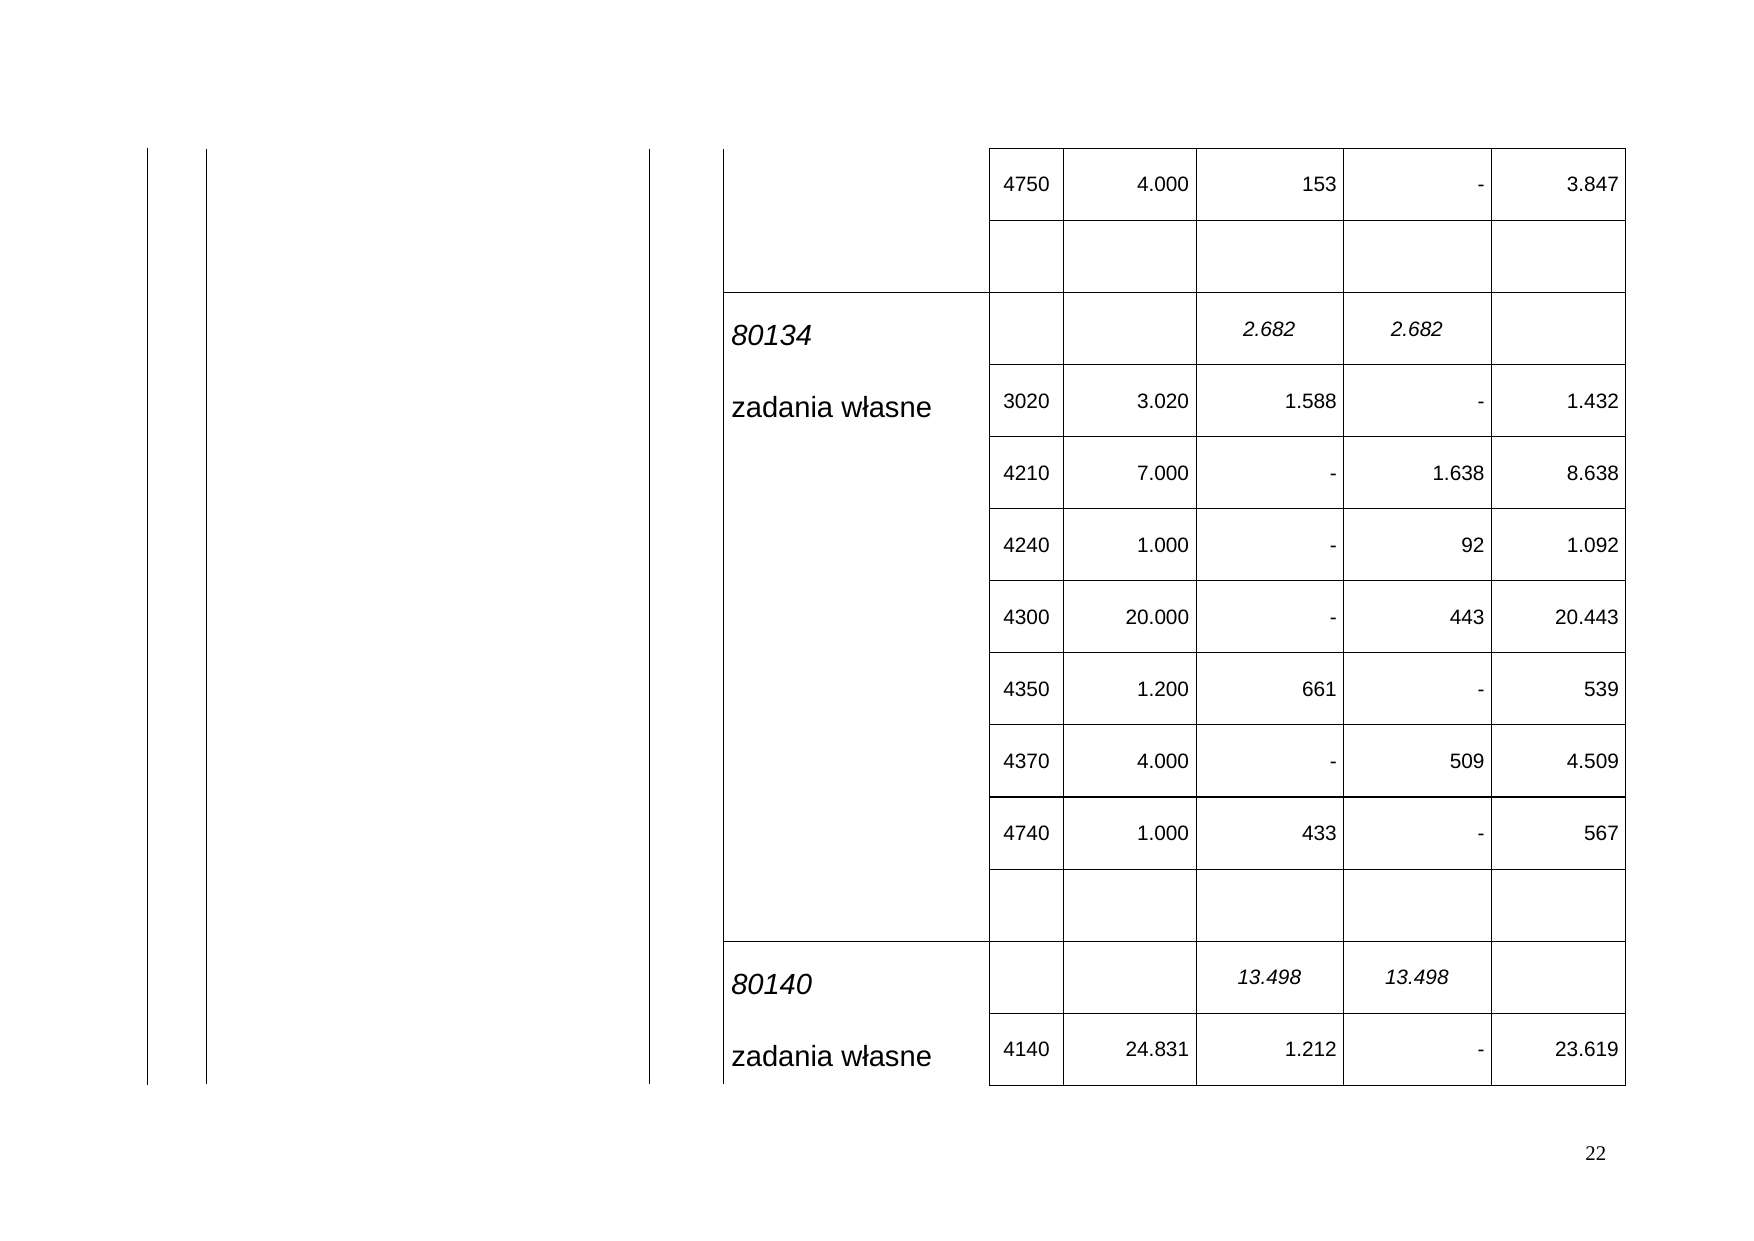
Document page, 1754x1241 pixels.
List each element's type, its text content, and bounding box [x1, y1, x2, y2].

table_cell [207, 508, 649, 580]
table_cell [990, 942, 1063, 1013]
table_cell - [1344, 653, 1491, 724]
table_cell 2.682 [1344, 293, 1491, 364]
table_cell [724, 436, 989, 508]
table_cell 1.000 [1064, 509, 1196, 580]
table_cell 80134 [724, 293, 989, 364]
table_cell 567 [1492, 798, 1625, 868]
table_cell [650, 436, 723, 508]
table_cell [650, 1013, 724, 1085]
table_cell - [1344, 798, 1491, 868]
table_cell [650, 508, 723, 580]
table_cell [207, 652, 649, 724]
table_cell [148, 724, 206, 796]
table_cell [148, 1013, 207, 1085]
table_cell - [1197, 437, 1343, 508]
table_cell [650, 364, 723, 436]
table_cell - [1197, 725, 1343, 796]
table_cell 4.000 [1064, 149, 1196, 220]
table_cell 4210 [990, 437, 1063, 508]
table_cell 4140 [990, 1014, 1063, 1085]
table_cell 4740 [990, 798, 1063, 868]
table_cell 1.432 [1492, 365, 1625, 436]
table_cell [1492, 221, 1625, 292]
table_cell 23.619 [1492, 1014, 1625, 1085]
table_cell 1.588 [1197, 365, 1343, 436]
table_cell [148, 508, 206, 580]
table_cell [148, 220, 206, 292]
table_cell [650, 869, 723, 941]
table_cell [1492, 293, 1625, 364]
table_cell [207, 364, 649, 436]
table_cell zadania własne [724, 1013, 989, 1085]
table_cell 4.509 [1492, 725, 1625, 796]
table_cell 1.212 [1197, 1014, 1343, 1085]
table_cell 4.000 [1064, 725, 1196, 796]
table_cell [148, 364, 206, 436]
table_cell 4370 [990, 725, 1063, 796]
table_cell [990, 221, 1063, 292]
table_cell 2.682 [1197, 293, 1343, 364]
table_cell - [1197, 509, 1343, 580]
table_cell [650, 941, 723, 1013]
table_cell [1492, 942, 1625, 1013]
table_cell 1.000 [1064, 798, 1196, 868]
table_cell 4300 [990, 581, 1063, 652]
table_cell 80140 [724, 942, 989, 1013]
table_cell 4350 [990, 653, 1063, 724]
table_cell [1064, 870, 1196, 941]
table_cell [207, 580, 649, 652]
table_cell [724, 652, 989, 724]
table_cell 1.200 [1064, 653, 1196, 724]
table_cell [1344, 870, 1491, 941]
table_cell [148, 148, 206, 220]
table_cell [1064, 293, 1196, 364]
table_cell [650, 148, 723, 220]
table_cell [990, 870, 1063, 941]
table_cell [724, 220, 989, 292]
table_cell [650, 580, 723, 652]
table_cell [207, 869, 649, 941]
table_cell 13.498 [1344, 942, 1491, 1013]
table_cell [207, 292, 649, 364]
table_cell [724, 869, 989, 941]
table_cell [724, 148, 989, 220]
table_cell 13.498 [1197, 942, 1343, 1013]
table_cell [207, 941, 649, 1013]
table_cell [207, 220, 649, 292]
table_cell [1197, 221, 1343, 292]
table_cell - [1197, 581, 1343, 652]
table_cell - [1344, 365, 1491, 436]
table_cell 7.000 [1064, 437, 1196, 508]
table_cell [650, 292, 723, 364]
table_cell 3.020 [1064, 365, 1196, 436]
table_cell [148, 652, 206, 724]
table_cell [650, 652, 723, 724]
table_cell [148, 292, 206, 364]
table_cell [1492, 870, 1625, 941]
table_cell 20.443 [1492, 581, 1625, 652]
table_cell 3020 [990, 365, 1063, 436]
table_cell [650, 796, 723, 868]
table_cell [724, 508, 989, 580]
table_cell 1.638 [1344, 437, 1491, 508]
table_cell 8.638 [1492, 437, 1625, 508]
table_cell [724, 724, 989, 796]
table_cell - [1344, 149, 1491, 220]
table_cell 433 [1197, 798, 1343, 868]
table_cell [148, 869, 206, 941]
table_cell 20.000 [1064, 581, 1196, 652]
table_cell [650, 724, 723, 796]
table_cell 4750 [990, 149, 1063, 220]
table_cell - [1344, 1014, 1491, 1085]
table_cell 92 [1344, 509, 1491, 580]
table_cell [724, 580, 989, 652]
table_cell [650, 220, 723, 292]
table_cell [1064, 221, 1196, 292]
table_cell 24.831 [1064, 1014, 1196, 1085]
table_cell 509 [1344, 725, 1491, 796]
table_cell [207, 1013, 650, 1085]
table_cell [990, 293, 1063, 364]
table_cell [148, 436, 206, 508]
table_cell 443 [1344, 581, 1491, 652]
table_cell [207, 148, 649, 220]
table_cell [1344, 221, 1491, 292]
table_cell 4240 [990, 509, 1063, 580]
table_cell [724, 796, 989, 868]
table_cell 1.092 [1492, 509, 1625, 580]
table_cell [148, 796, 206, 868]
table_cell 661 [1197, 653, 1343, 724]
table_cell [1064, 942, 1196, 1013]
table_cell [207, 796, 649, 868]
table_cell [207, 724, 649, 796]
table_cell zadania własne [724, 364, 989, 436]
table_cell [148, 941, 206, 1013]
table_cell 153 [1197, 149, 1343, 220]
table_cell [148, 580, 206, 652]
table_cell 539 [1492, 653, 1625, 724]
table_cell [207, 436, 649, 508]
table_cell 3.847 [1492, 149, 1625, 220]
table_cell [1197, 870, 1343, 941]
